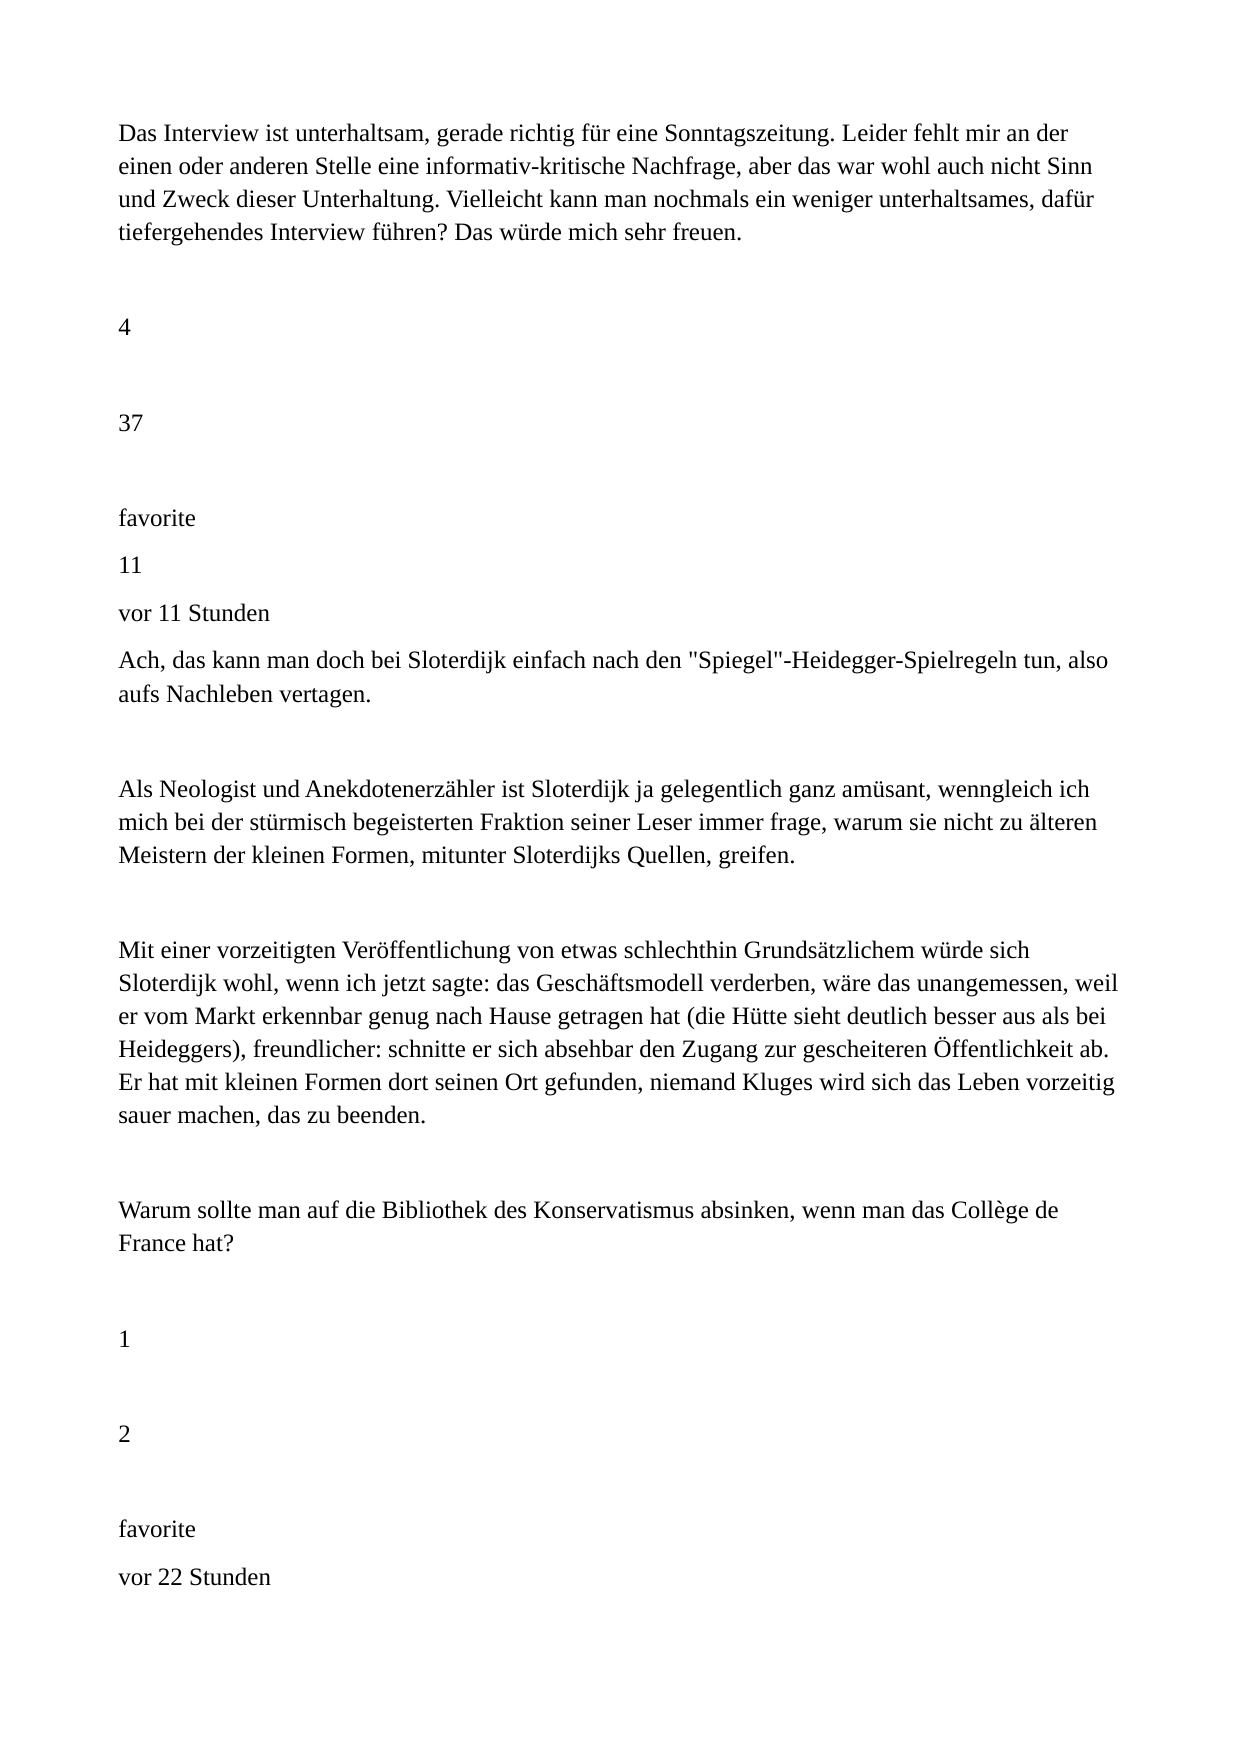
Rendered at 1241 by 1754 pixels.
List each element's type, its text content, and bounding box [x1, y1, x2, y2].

text favorite [118, 503, 1122, 532]
text Ach, das kann man doch bei Sloterdijk einfach nach den "Spiegel"-Heidegger-Spielregeln tun, also aufs Nachleben vertagen. [118, 646, 1122, 707]
text 2 [118, 1419, 1122, 1448]
text Mit einer vorzeitigten Veröffentlichung von etwas schlechthin Grundsätzlichem würde sich Sloterdijk wohl, wenn ich jetzt sagte: das Geschäftsmodell verderben, wäre das unangemessen, weil er vom Markt erkennbar genug nach Hause getragen hat (die Hütte sieht deutlich besser aus als bei Heideggers), freundlicher: schnitte er sich absehbar den Zugang zur gescheiteren Öffentlichkeit ab. Er hat mit kleinen Formen dort seinen Ort gefunden, niemand Kluges wird sich das Leben vorzeitig sauer machen, das zu beenden. [118, 935, 1122, 1129]
text Das Interview ist unterhaltsam, gerade richtig für eine Sonntagszeitung. Leider fehlt mir an der einen oder anderen Stelle eine informativ-kritische Nachfrage, aber das war wohl auch nicht Sinn und Zweck dieser Unterhaltung. Vielleicht kann man nochmals ein weniger unterhaltsames, dafür tiefergehendes Interview führen? Das würde mich sehr freuen. [118, 118, 1122, 246]
text 1 [118, 1324, 1122, 1352]
text vor 11 Stunden [118, 598, 1122, 627]
text 37 [118, 408, 1122, 436]
text Warum sollte man auf die Bibliothek des Konservatismus absinken, wenn man das Collège de France hat? [118, 1195, 1122, 1257]
text Als Neologist und Anekdotenerzähler ist Sloterdijk ja gelegentlich ganz amüsant, wenngleich ich mich bei der stürmisch begeisterten Fraktion seiner Leser immer frage, warum sie nicht zu älteren Meistern der kleinen Formen, mitunter Sloterdijks Quellen, greifen. [118, 774, 1122, 869]
text 11 [118, 550, 1122, 579]
text 4 [118, 312, 1122, 341]
text vor 22 Stunden [118, 1562, 1122, 1590]
text favorite [118, 1514, 1122, 1543]
